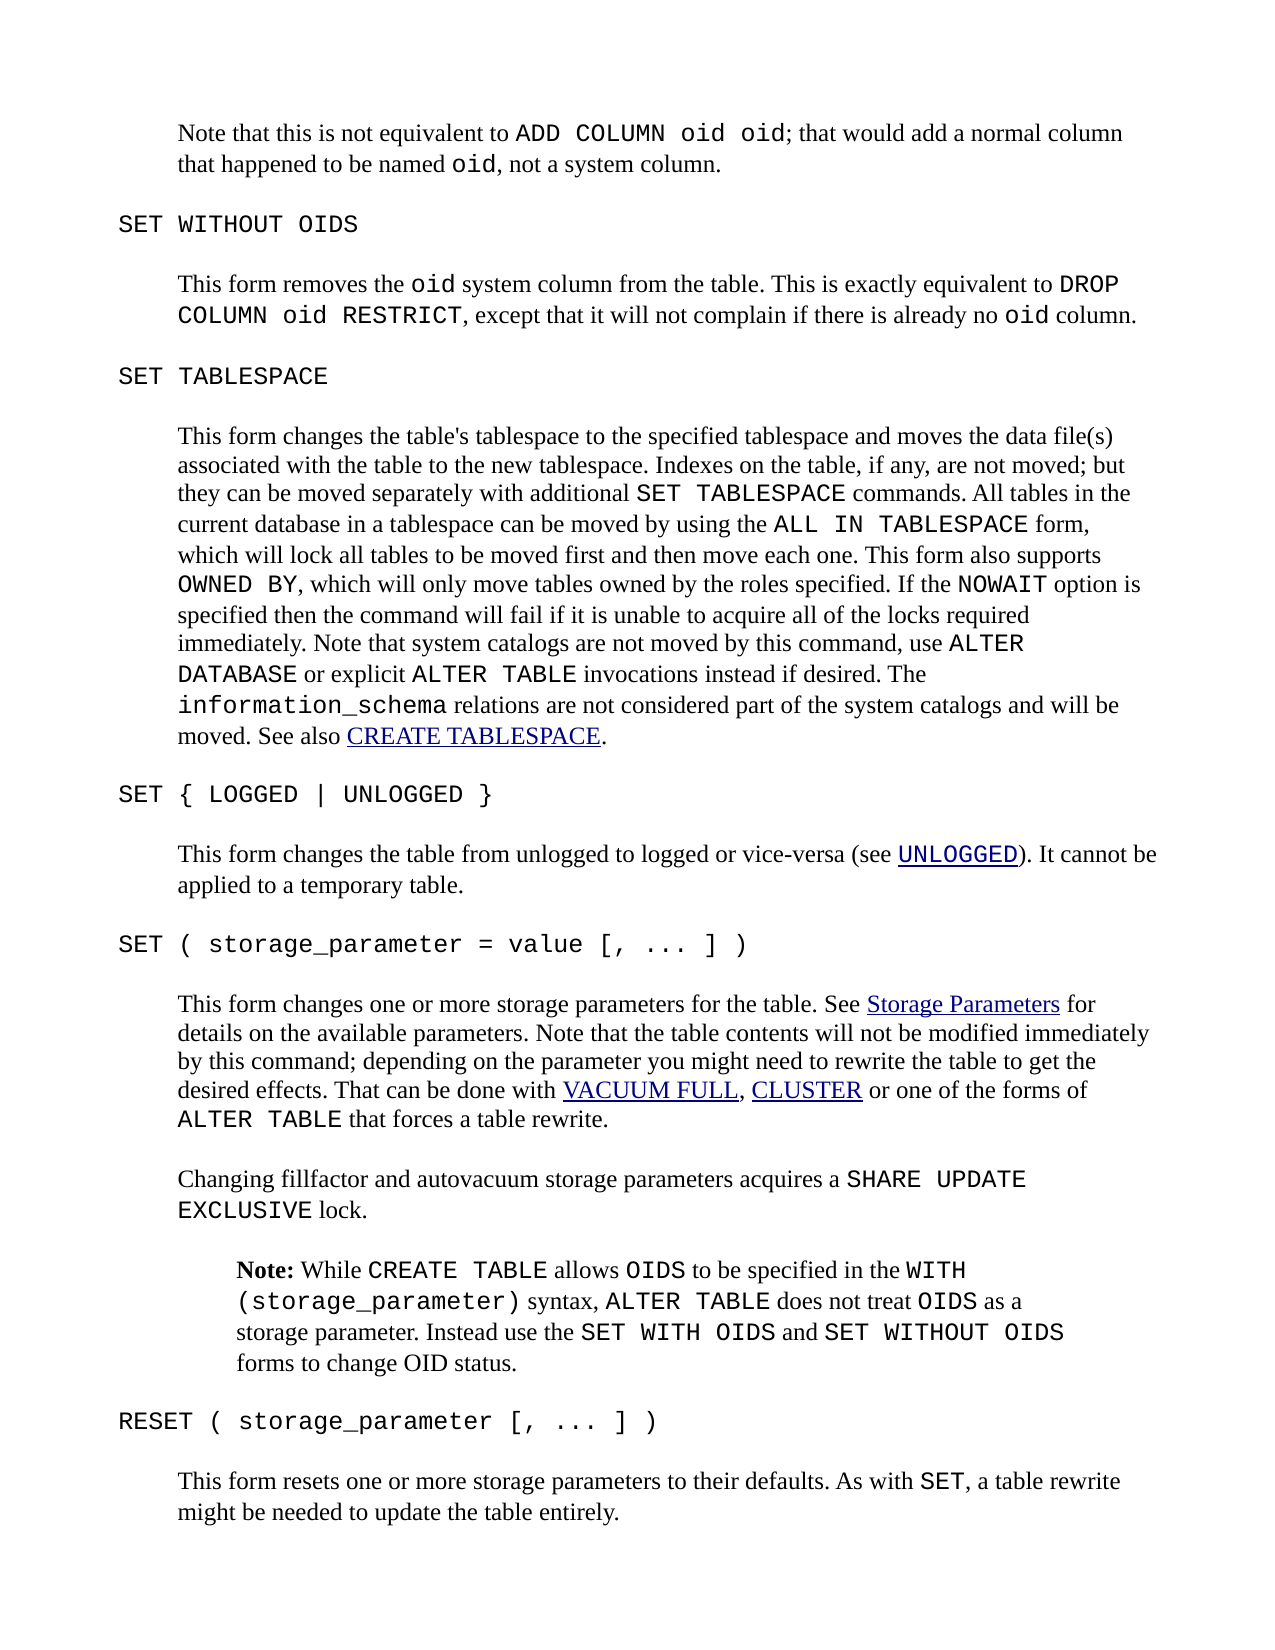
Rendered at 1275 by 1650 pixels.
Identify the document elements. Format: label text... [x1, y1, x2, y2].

subtitle RESET ( storage_parameter [, ... ] ) [118, 1406, 1157, 1437]
list Note that this is not equivalent to ADD COLUMN oid oid; that would add a normal column that happened to be named oid, not a system column. [177, 118, 1157, 180]
list This form changes the table's tablespace to the specified tablespace and moves the data file(s) associated with the table to the new tablespace. Indexes on the table, if any, are not moved; but they can be moved separately with additional SET TABLESPACE commands. All tables in the current database in a tablespace can be moved by using the ALL IN TABLESPACE form, which will lock all tables to be moved first and then move each one. This form also supports OWNED BY, which will only move tables owned by the roles specified. If the NOWAIT option is specified then the command will fail if it is unable to acquire all of the locks required immediately. Note that system catalogs are not moved by this command, use ALTER DATABASE or explicit ALTER TABLE invocations instead if desired. The information_schema relations are not considered part of the system catalogs and will be moved. See also CREATE TABLESPACE. [177, 421, 1157, 750]
subtitle SET ( storage_parameter = value [, ... ] ) [118, 929, 1157, 959]
list This form changes one or more storage parameters for the table. See Storage Parameters for details on the available parameters. Note that the table contents will not be modified immediately by this command; depending on the parameter you might need to rewrite the table to get the desired effects. That can be done with VACUUM FULL, CLUSTER or one of the forms of ALTER TABLE that forces a table rewrite. [177, 989, 1157, 1135]
text Note: While CREATE TABLE allows OIDS to be specified in the WITH (storage_parameter) syntax, ALTER TABLE does not treat OIDS as a storage parameter. Instead use the SET WITH OIDS and SET WITHOUT OIDS forms to change OID status. [236, 1255, 1098, 1377]
subtitle SET TABLESPACE [118, 361, 1157, 392]
list This form changes the table from unlogged to logged or vice-versa (see UNLOGGED). It cannot be applied to a temporary table. [177, 839, 1157, 899]
subtitle SET { LOGGED | UNLOGGED } [118, 779, 1157, 810]
list This form resets one or more storage parameters to their defaults. As with SET, a table rewrite might be needed to update the table entirely. [177, 1466, 1157, 1526]
list Changing fillfactor and autovacuum storage parameters acquires a SHARE UPDATE EXCLUSIVE lock. [177, 1164, 1157, 1226]
subtitle SET WITHOUT OIDS [118, 209, 1157, 240]
list This form removes the oid system column from the table. This is exactly equivalent to DROP COLUMN oid RESTRICT, except that it will not complain if there is already no oid column. [177, 269, 1157, 331]
